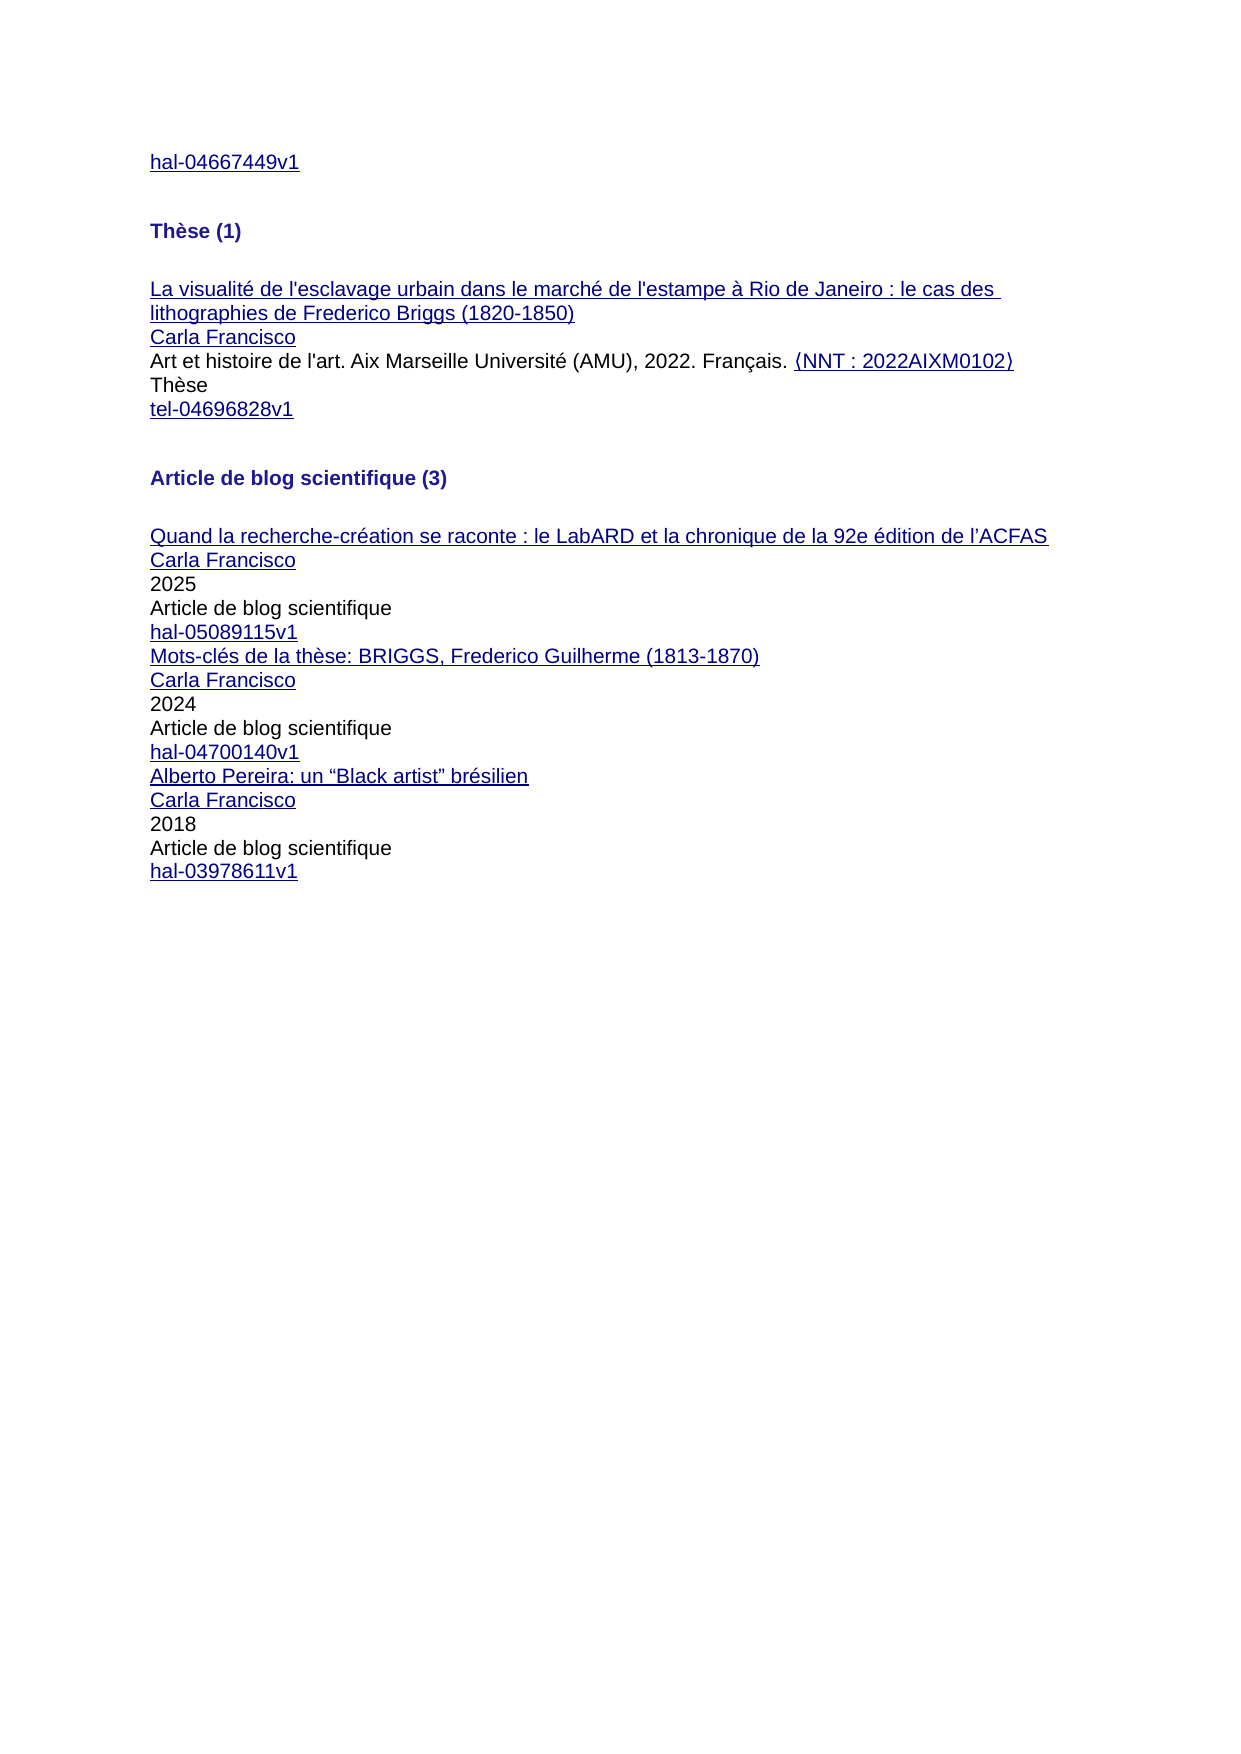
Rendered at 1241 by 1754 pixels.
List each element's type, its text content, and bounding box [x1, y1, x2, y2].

table_cell Mots-clés de la thèse: BRIGGS, Frederico Guilherme (1813-1870) Carla Francisco 2024 Article de blog scientifique hal-04700140v1 [150, 644, 1090, 763]
subtitle Article de blog scientifique (3) [150, 466, 1090, 489]
table_cell Alberto Pereira: un “Black artist” brésilien Carla Francisco 2018 Article de blog scientifique hal-03978611v1 [150, 764, 1090, 883]
table_header La visualité de l'esclavage urbain dans le marché de l'estampe à Rio de Janeiro : le cas des lithographies de Frederico Briggs (1820-1850) Carla Francisco Art et histoire de l'art. Aix Marseille Université (AMU), 2022. Français. ⟨NNT : 2022AIXM0102⟩ Thèse tel-04696828v1 [150, 277, 1090, 421]
subtitle Thèse (1) [150, 219, 1090, 243]
table_header Quand la recherche-création se raconte : le LabARD et la chronique de la 92e édition de l’ACFAS Carla Francisco 2025 Article de blog scientifique hal-05089115v1 [150, 524, 1090, 644]
table_header hal-04667449v1 [150, 150, 1090, 174]
